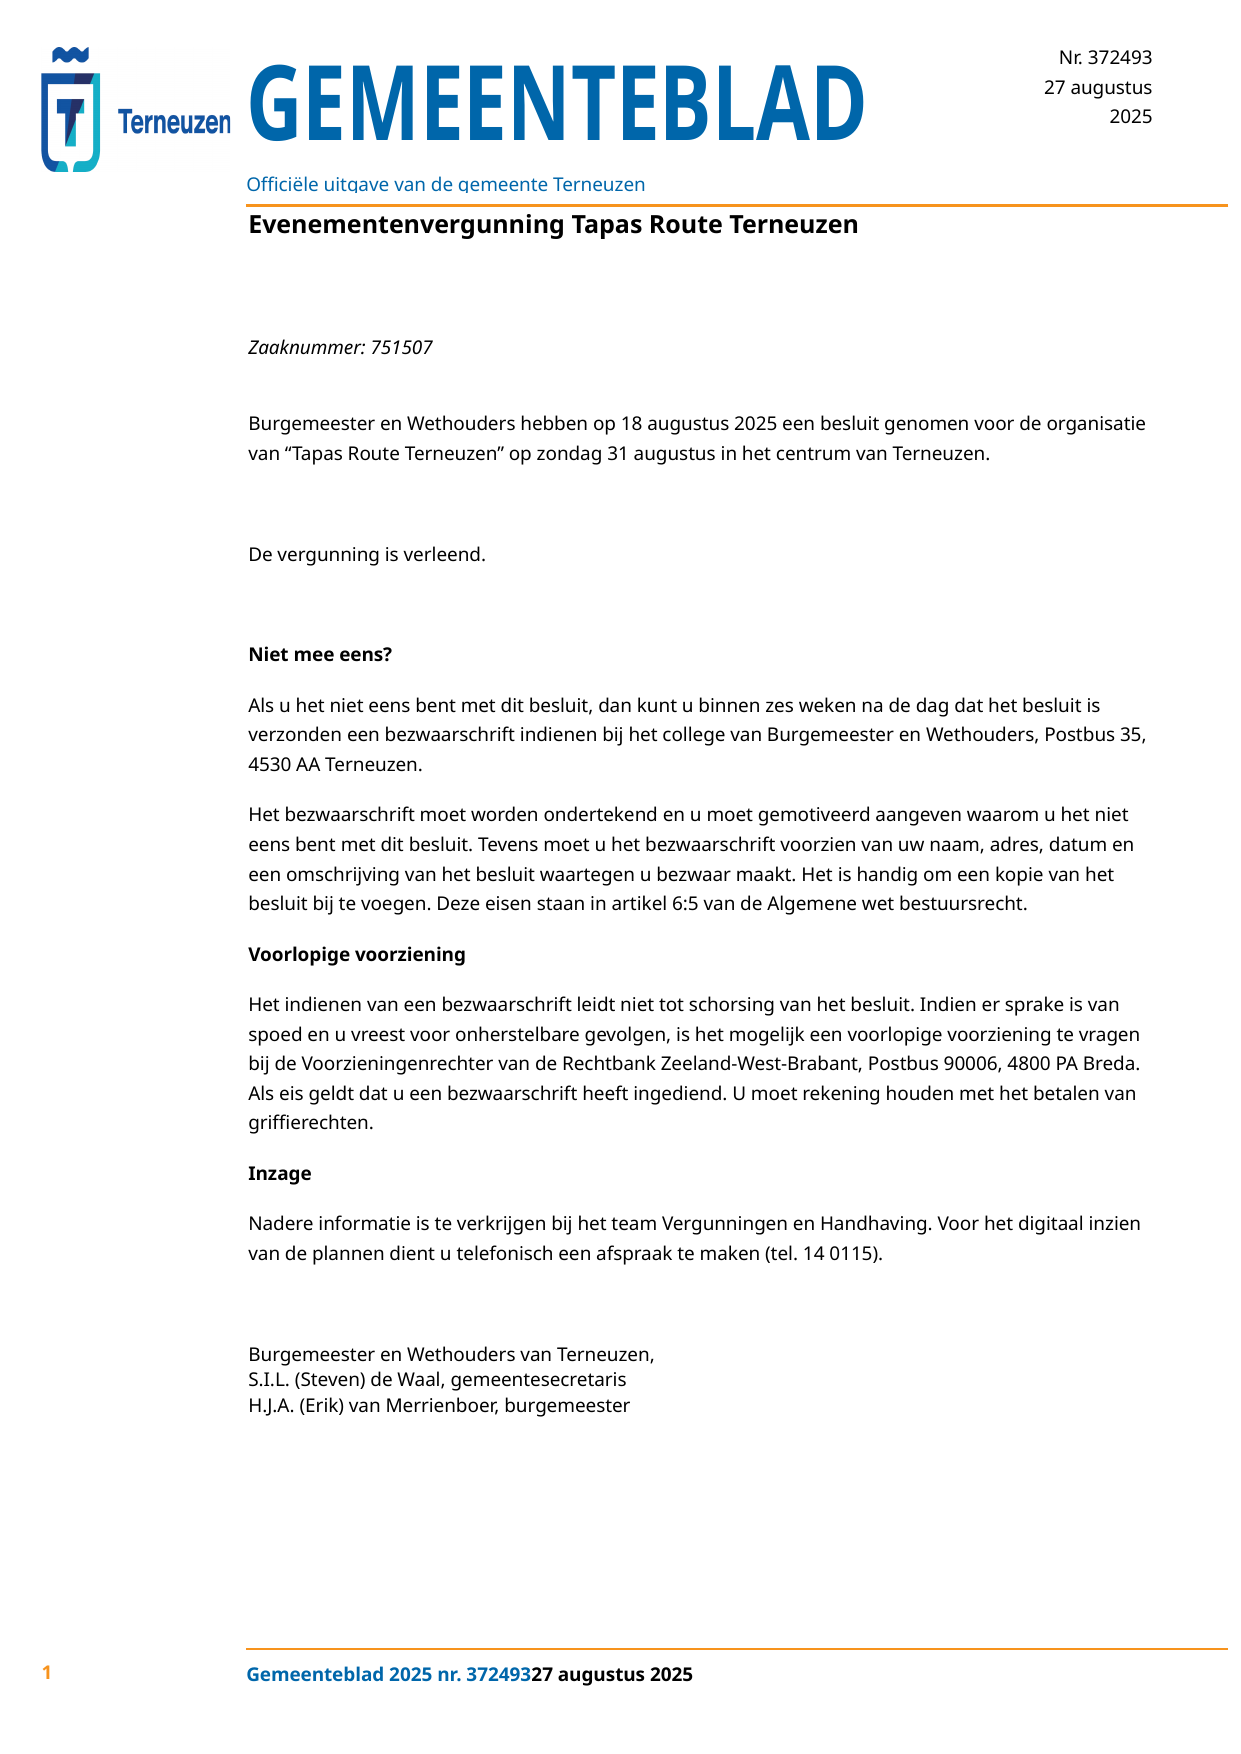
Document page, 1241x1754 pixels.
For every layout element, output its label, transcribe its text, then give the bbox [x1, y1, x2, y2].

table_cell H.J.A. (Erik) van Merrienboer, burgemeester [248, 1393, 1152, 1418]
table_cell [714, 1367, 1152, 1392]
text De vergunning is verleend. [248, 541, 1152, 567]
picture [41, 47, 231, 172]
text Nadere informatie is te verkrijgen bij het team Vergunningen en Handhaving. Voor het digitaal inzien van de plannen dient u telefonisch een afspraak te maken (tel. 14 0115). [248, 1210, 1152, 1266]
table_cell [714, 1418, 1152, 1444]
text Het indienen van een bezwaarschrift leidt niet tot schorsing van het besluit. Indien er sprake is van spoed en u vreest voor onherstelbare gevolgen, is het mogelijk een voorlopige voorziening te vragen bij de Voorzieningenrechter van de Rechtbank Zeeland-West-Brabant, Postbus 90006, 4800 PA Breda. Als eis geldt dat u een bezwaarschrift heeft ingediend. U moet rekening houden met het betalen van griffierechten. [248, 991, 1152, 1135]
text Inzage [248, 1160, 1152, 1186]
table_cell S.I.L. (Steven) de Waal, gemeentesecretaris [248, 1367, 714, 1392]
text Evenementenvergunning Tapas Route Terneuzen [248, 207, 1152, 241]
text Als u het niet eens bent met dit besluit, dan kunt u binnen zes weken na de dag dat het besluit is verzonden een bezwaarschrift indienen bij het college van Burgemeester en Wethouders, Postbus 35, 4530 AA Terneuzen. [248, 692, 1152, 777]
table_header Burgemeester en Wethouders van Terneuzen, [248, 1341, 1152, 1367]
table_cell [248, 1418, 714, 1444]
text Het bezwaarschrift moet worden ondertekend en u moet gemotiveerd aangeven waarom u het niet eens bent met dit besluit. Tevens moet u het bezwaarschrift voorzien van uw naam, adres, datum en een omschrijving van het besluit waartegen u bezwaar maakt. Het is handig om een kopie van het besluit bij te voegen. Deze eisen staan in artikel 6:5 van de Algemene wet bestuursrecht. [248, 802, 1152, 916]
text Zaaknummer: 751507 [248, 334, 1152, 360]
text Burgemeester en Wethouders hebben op 18 augustus 2025 een besluit genomen voor de organisatie van “Tapas Route Terneuzen” op zondag 31 augustus in het centrum van Terneuzen. [248, 410, 1152, 466]
text Voorlopige voorziening [248, 941, 1152, 967]
text Niet mee eens? [248, 642, 1152, 667]
